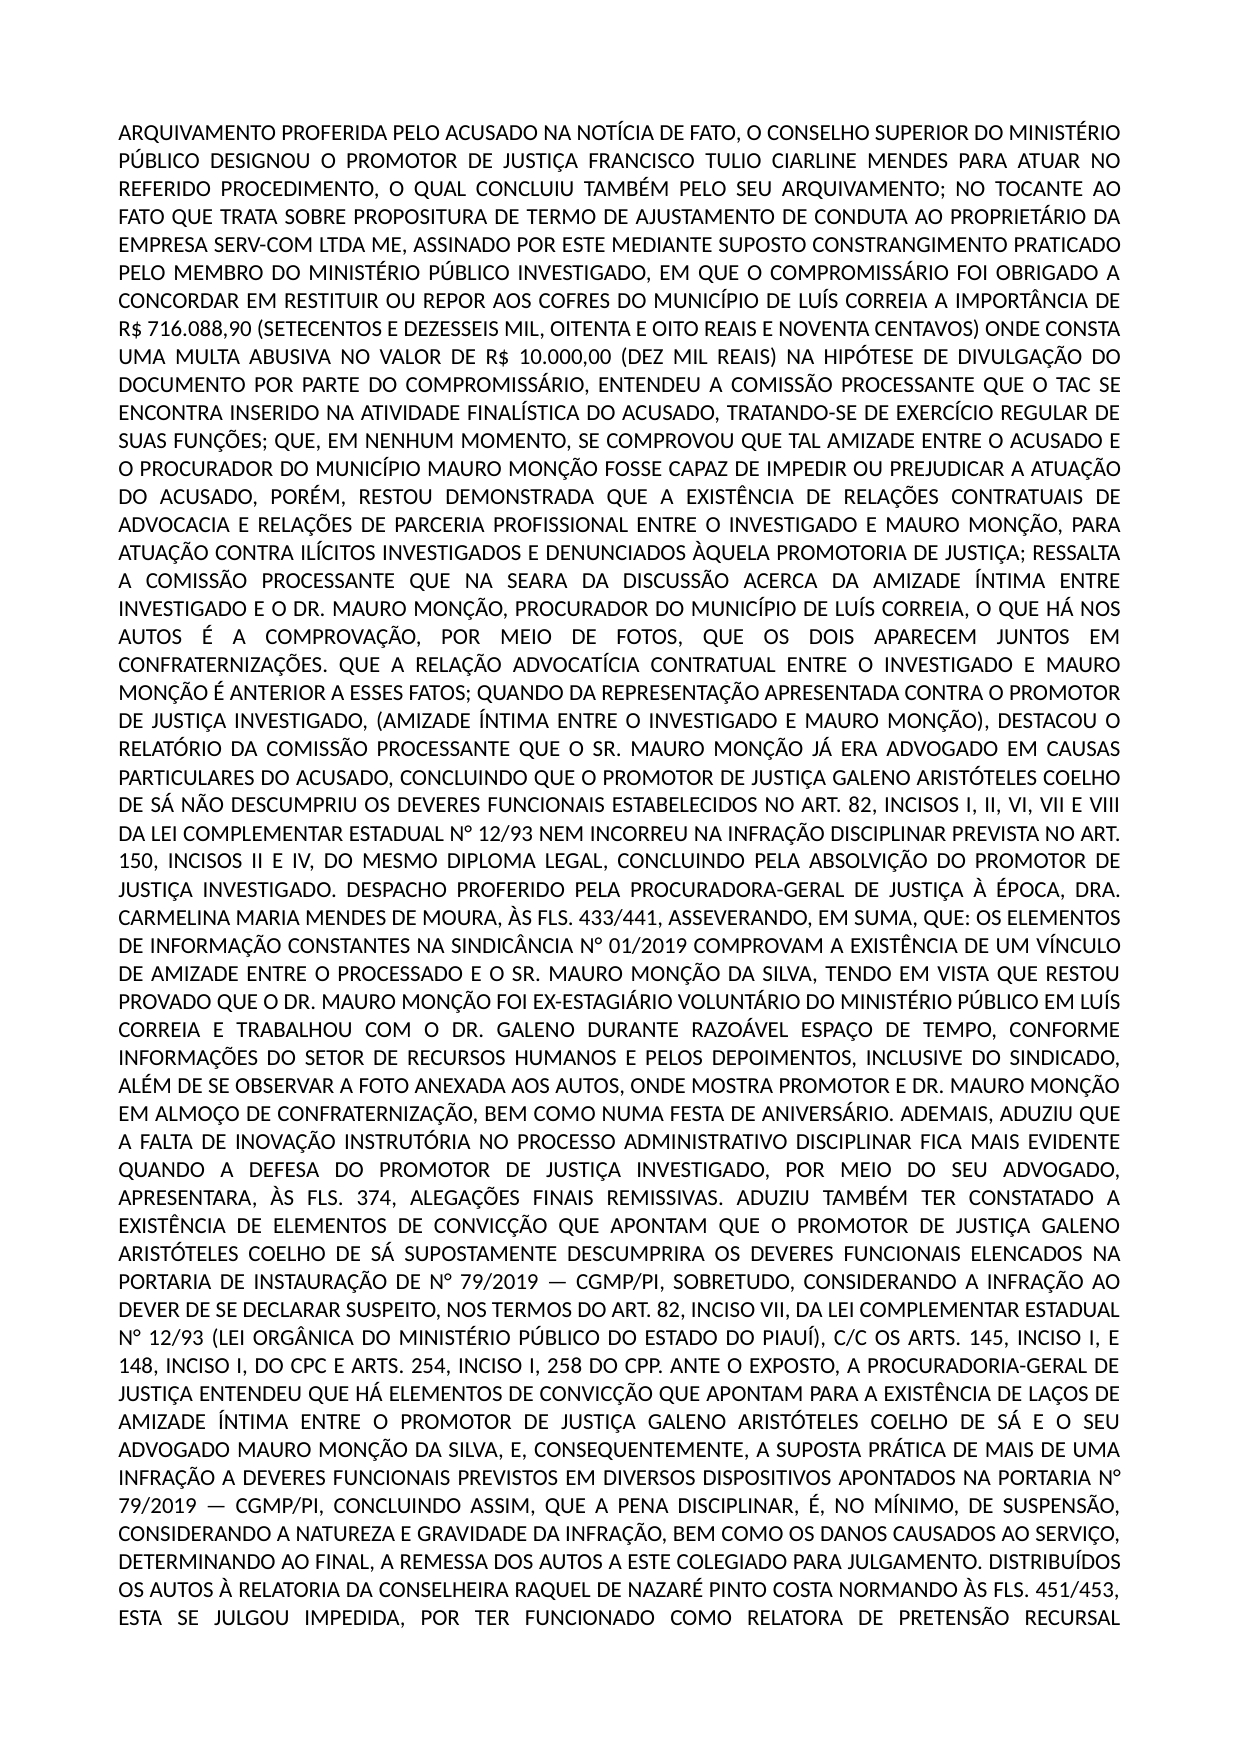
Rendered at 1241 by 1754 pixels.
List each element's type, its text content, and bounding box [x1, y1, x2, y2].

text ARQUIVAMENTO PROFERIDA PELO ACUSADO NA NOTÍCIA DE FATO, O CONSELHO SUPERIOR DO MINISTÉRIO PÚBLICO DESIGNOU O PROMOTOR DE JUSTIÇA FRANCISCO TULIO CIARLINE MENDES PARA ATUAR NO REFERIDO PROCEDIMENTO, O QUAL CONCLUIU TAMBÉM PELO SEU ARQUIVAMENTO; NO TOCANTE AO FATO QUE TRATA SOBRE PROPOSITURA DE TERMO DE AJUSTAMENTO DE CONDUTA AO PROPRIETÁRIO DA EMPRESA SERV-COM LTDA ME, ASSINADO POR ESTE MEDIANTE SUPOSTO CONSTRANGIMENTO PRATICADO PELO MEMBRO DO MINISTÉRIO PÚBLICO INVESTIGADO, EM QUE O COMPROMISSÁRIO FOI OBRIGADO A CONCORDAR EM RESTITUIR OU REPOR AOS COFRES DO MUNICÍPIO DE LUÍS CORREIA A IMPORTÂNCIA DE R$ 716.088,90 (SETECENTOS E DEZESSEIS MIL, OITENTA E OITO REAIS E NOVENTA CENTAVOS) ONDE CONSTA UMA MULTA ABUSIVA NO VALOR DE R$ 10.000,00 (DEZ MIL REAIS) NA HIPÓTESE DE DIVULGAÇÃO DO DOCUMENTO POR PARTE DO COMPROMISSÁRIO, ENTENDEU A COMISSÃO PROCESSANTE QUE O TAC SE ENCONTRA INSERIDO NA ATIVIDADE FINALÍSTICA DO ACUSADO, TRATANDO-SE DE EXERCÍCIO REGULAR DE SUAS FUNÇÕES; QUE, EM NENHUM MOMENTO, SE COMPROVOU QUE TAL AMIZADE ENTRE O ACUSADO E O PROCURADOR DO MUNICÍPIO MAURO MONÇÃO FOSSE CAPAZ DE IMPEDIR OU PREJUDICAR A ATUAÇÃO DO ACUSADO, PORÉM, RESTOU DEMONSTRADA QUE A EXISTÊNCIA DE RELAÇÕES CONTRATUAIS DE ADVOCACIA E RELAÇÕES DE PARCERIA PROFISSIONAL ENTRE O INVESTIGADO E MAURO MONÇÃO, PARA ATUAÇÃO CONTRA ILÍCITOS INVESTIGADOS E DENUNCIADOS ÀQUELA PROMOTORIA DE JUSTIÇA; RESSALTA A COMISSÃO PROCESSANTE QUE NA SEARA DA DISCUSSÃO ACERCA DA AMIZADE ÍNTIMA ENTRE INVESTIGADO E O DR. MAURO MONÇÃO, PROCURADOR DO MUNICÍPIO DE LUÍS CORREIA, O QUE HÁ NOS AUTOS É A COMPROVAÇÃO, POR MEIO DE FOTOS, QUE OS DOIS APARECEM JUNTOS EM CONFRATERNIZAÇÕES. QUE A RELAÇÃO ADVOCATÍCIA CONTRATUAL ENTRE O INVESTIGADO E MAURO MONÇÃO É ANTERIOR A ESSES FATOS; QUANDO DA REPRESENTAÇÃO APRESENTADA CONTRA O PROMOTOR DE JUSTIÇA INVESTIGADO, (AMIZADE ÍNTIMA ENTRE O INVESTIGADO E MAURO MONÇÃO), DESTACOU O RELATÓRIO DA COMISSÃO PROCESSANTE QUE O SR. MAURO MONÇÃO JÁ ERA ADVOGADO EM CAUSAS PARTICULARES DO ACUSADO, CONCLUINDO QUE O PROMOTOR DE JUSTIÇA GALENO ARISTÓTELES COELHO DE SÁ NÃO DESCUMPRIU OS DEVERES FUNCIONAIS ESTABELECIDOS NO ART. 82, INCISOS I, II, VI, VII E VIII DA LEI COMPLEMENTAR ESTADUAL N° 12/93 NEM INCORREU NA INFRAÇÃO DISCIPLINAR PREVISTA NO ART. 150, INCISOS II E IV, DO MESMO DIPLOMA LEGAL, CONCLUINDO PELA ABSOLVIÇÃO DO PROMOTOR DE JUSTIÇA INVESTIGADO. DESPACHO PROFERIDO PELA PROCURADORA-GERAL DE JUSTIÇA À ÉPOCA, DRA. CARMELINA MARIA MENDES DE MOURA, ÀS FLS. 433/441, ASSEVERANDO, EM SUMA, QUE: OS ELEMENTOS DE INFORMAÇÃO CONSTANTES NA SINDICÂNCIA N° 01/2019 COMPROVAM A EXISTÊNCIA DE UM VÍNCULO DE AMIZADE ENTRE O PROCESSADO E O SR. MAURO MONÇÃO DA SILVA, TENDO EM VISTA QUE RESTOU PROVADO QUE O DR. MAURO MONÇÃO FOI EX-ESTAGIÁRIO VOLUNTÁRIO DO MINISTÉRIO PÚBLICO EM LUÍS CORREIA E TRABALHOU COM O DR. GALENO DURANTE RAZOÁVEL ESPAÇO DE TEMPO, CONFORME INFORMAÇÕES DO SETOR DE RECURSOS HUMANOS E PELOS DEPOIMENTOS, INCLUSIVE DO SINDICADO, ALÉM DE SE OBSERVAR A FOTO ANEXADA AOS AUTOS, ONDE MOSTRA PROMOTOR E DR. MAURO MONÇÃO EM ALMOÇO DE CONFRATERNIZAÇÃO, BEM COMO NUMA FESTA DE ANIVERSÁRIO. ADEMAIS, ADUZIU QUE A FALTA DE INOVAÇÃO INSTRUTÓRIA NO PROCESSO ADMINISTRATIVO DISCIPLINAR FICA MAIS EVIDENTE QUANDO A DEFESA DO PROMOTOR DE JUSTIÇA INVESTIGADO, POR MEIO DO SEU ADVOGADO, APRESENTARA, ÀS FLS. 374, ALEGAÇÕES FINAIS REMISSIVAS. ADUZIU TAMBÉM TER CONSTATADO A EXISTÊNCIA DE ELEMENTOS DE CONVICÇÃO QUE APONTAM QUE O PROMOTOR DE JUSTIÇA GALENO ARISTÓTELES COELHO DE SÁ SUPOSTAMENTE DESCUMPRIRA OS DEVERES FUNCIONAIS ELENCADOS NA PORTARIA DE INSTAURAÇÃO DE N° 79/2019 — CGMP/PI, SOBRETUDO, CONSIDERANDO A INFRAÇÃO AO DEVER DE SE DECLARAR SUSPEITO, NOS TERMOS DO ART. 82, INCISO VII, DA LEI COMPLEMENTAR ESTADUAL N° 12/93 (LEI ORGÂNICA DO MINISTÉRIO PÚBLICO DO ESTADO DO PIAUÍ), C/C OS ARTS. 145, INCISO I, E 148, INCISO I, DO CPC E ARTS. 254, INCISO I, 258 DO CPP. ANTE O EXPOSTO, A PROCURADORIA-GERAL DE JUSTIÇA ENTENDEU QUE HÁ ELEMENTOS DE CONVICÇÃO QUE APONTAM PARA A EXISTÊNCIA DE LAÇOS DE AMIZADE ÍNTIMA ENTRE O PROMOTOR DE JUSTIÇA GALENO ARISTÓTELES COELHO DE SÁ E O SEU ADVOGADO MAURO MONÇÃO DA SILVA, E, CONSEQUENTEMENTE, A SUPOSTA PRÁTICA DE MAIS DE UMA INFRAÇÃO A DEVERES FUNCIONAIS PREVISTOS EM DIVERSOS DISPOSITIVOS APONTADOS NA PORTARIA N° 79/2019 — CGMP/PI, CONCLUINDO ASSIM, QUE A PENA DISCIPLINAR, É, NO MÍNIMO, DE SUSPENSÃO, CONSIDERANDO A NATUREZA E GRAVIDADE DA INFRAÇÃO, BEM COMO OS DANOS CAUSADOS AO SERVIÇO, DETERMINANDO AO FINAL, A REMESSA DOS AUTOS A ESTE COLEGIADO PARA JULGAMENTO. DISTRIBUÍDOS OS AUTOS À RELATORIA DA CONSELHEIRA RAQUEL DE NAZARÉ PINTO COSTA NORMANDO ÀS FLS. 451/453, ESTA SE JULGOU IMPEDIDA, POR TER FUNCIONADO COMO RELATORA DE PRETENSÃO RECURSAL [118, 118, 1122, 1631]
